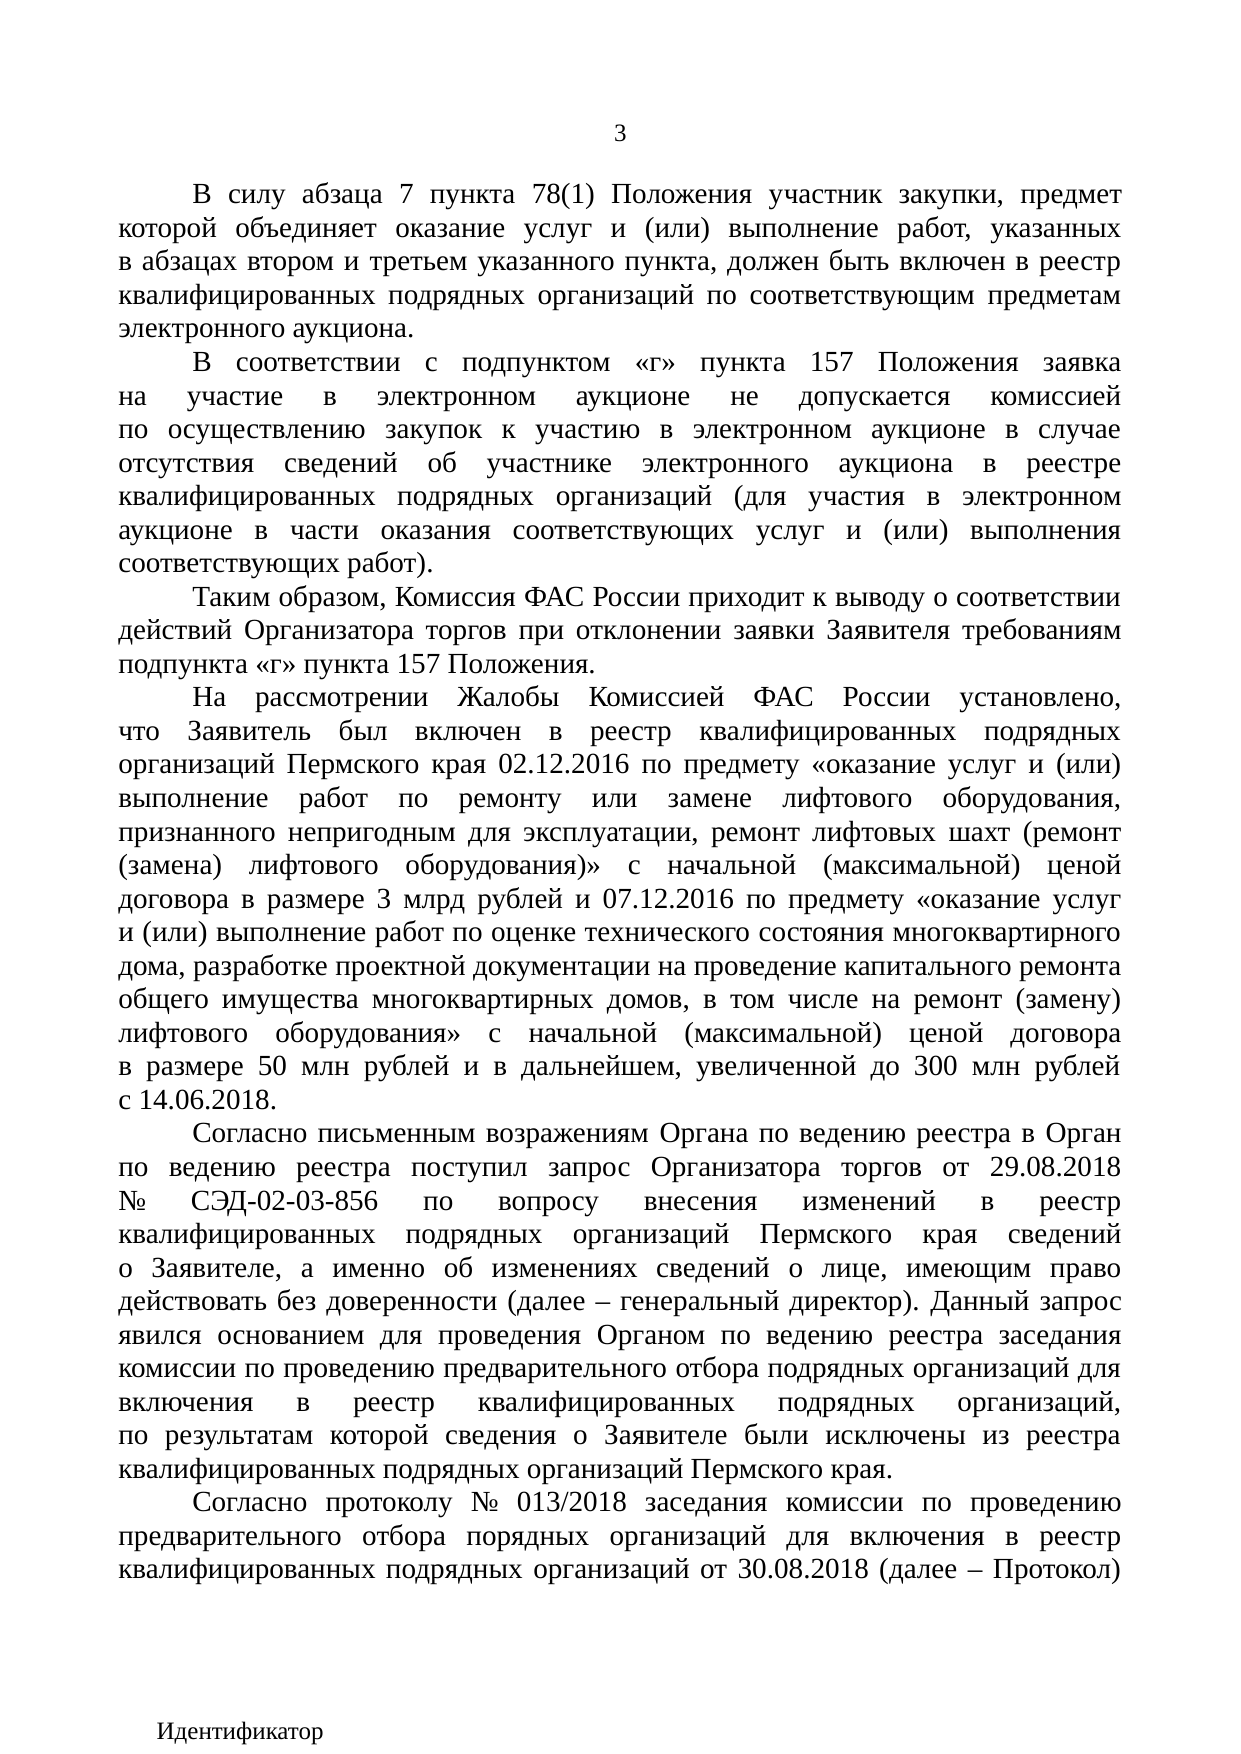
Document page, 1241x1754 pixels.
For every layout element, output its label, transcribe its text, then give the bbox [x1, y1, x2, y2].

text Согласно протоколу № 013/2018 заседания комиссии по проведению предварительного отбора порядных организаций для включения в реестр квалифицированных подрядных организаций от 30.08.2018 (далее – Протокол) [118, 1484, 1122, 1585]
text В соответствии с подпунктом «г» пункта 157 Положения заявка на участие в электронном аукционе не допускается комиссией по осуществлению закупок к участию в электронном аукционе в случае отсутствия сведений об участнике электронного аукциона в реестре квалифицированных подрядных организаций (для участия в электронном аукционе в части оказания соответствующих услуг и (или) выполнения соответствующих работ). [118, 344, 1122, 579]
text В силу абзаца 7 пункта 78(1) Положения участник закупки, предмет которой объединяет оказание услуг и (или) выполнение работ, указанных в абзацах втором и третьем указанного пункта, должен быть включен в реестр квалифицированных подрядных организаций по соответствующим предметам электронного аукциона. [118, 176, 1122, 344]
text Согласно письменным возражениям Органа по ведению реестра в Орган по ведению реестра поступил запрос Организатора торгов от 29.08.2018 № СЭД-02-03-856 по вопросу внесения изменений в реестр квалифицированных подрядных организаций Пермского края сведений о Заявителе, а именно об изменениях сведений о лице, имеющим право действовать без доверенности (далее – генеральный директор). Данный запрос явился основанием для проведения Органом по ведению реестра заседания комиссии по проведению предварительного отбора подрядных организаций для включения в реестр квалифицированных подрядных организаций, по результатам которой сведения о Заявителе были исключены из реестра квалифицированных подрядных организаций Пермского края. [118, 1116, 1122, 1484]
text На рассмотрении Жалобы Комиссией ФАС России установлено, что Заявитель был включен в реестр квалифицированных подрядных организаций Пермского края 02.12.2016 по предмету «оказание услуг и (или) выполнение работ по ремонту или замене лифтового оборудования, признанного непригодным для эксплуатации, ремонт лифтовых шахт (ремонт (замена) лифтового оборудования)» с начальной (максимальной) ценой договора в размере 3 млрд рублей и 07.12.2016 по предмету «оказание услуг и (или) выполнение работ по оценке технического состояния многоквартирного дома, разработке проектной документации на проведение капитального ремонта общего имущества многоквартирных домов, в том числе на ремонт (замену) лифтового оборудования» с начальной (максимальной) ценой договора в размере 50 млн рублей и в дальнейшем, увеличенной до 300 млн рублей с 14.06.2018. [118, 679, 1122, 1116]
text Таким образом, Комиссия ФАС России приходит к выводу о соответствии действий Организатора торгов при отклонении заявки Заявителя требованиям подпункта «г» пункта 157 Положения. [118, 579, 1122, 679]
